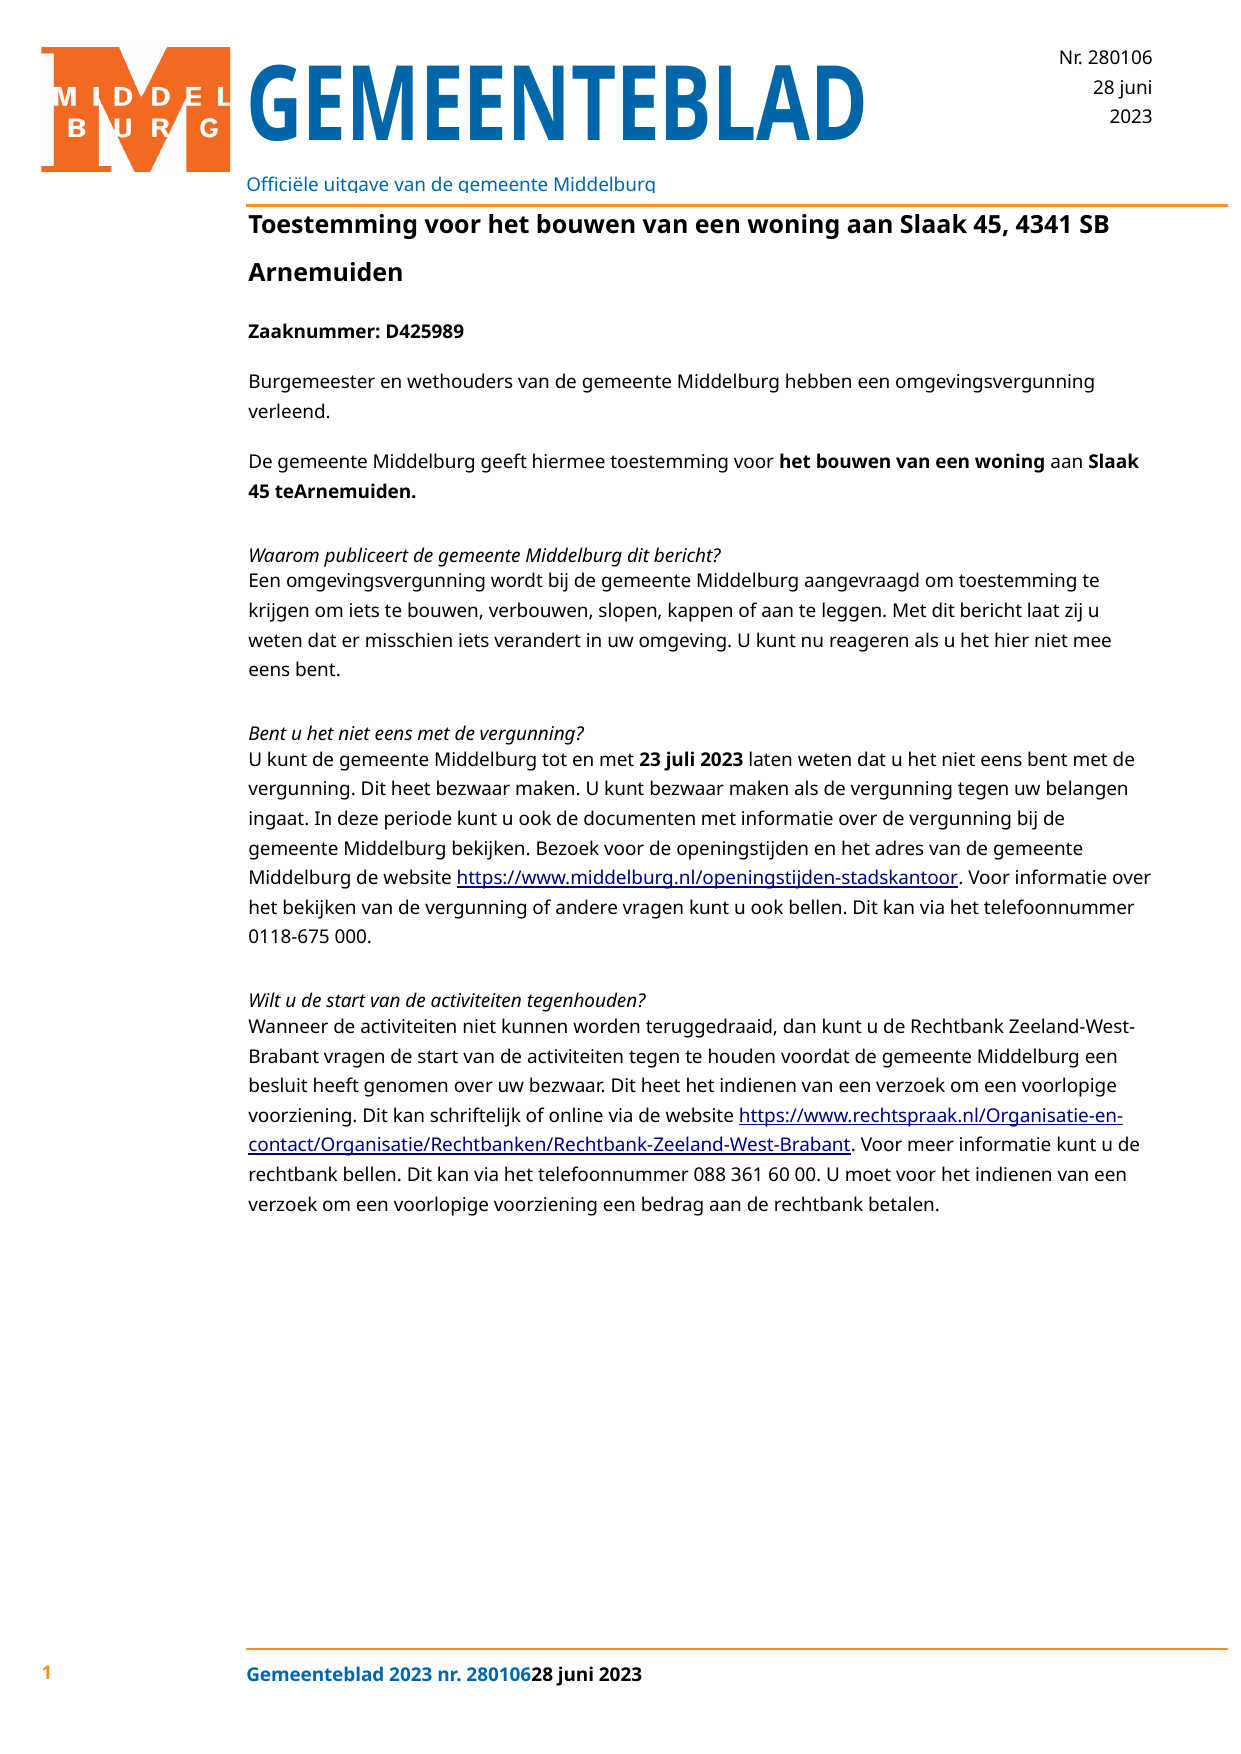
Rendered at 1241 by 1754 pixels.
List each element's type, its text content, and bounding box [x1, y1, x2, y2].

text Zaaknummer: D425989 [248, 318, 1152, 344]
text Waarom publiceert de gemeente Middelburg dit bericht? [248, 542, 1152, 568]
text De gemeente Middelburg geeft hiermee toestemming voor het bouwen van een woning aan Slaak 45 teArnemuiden. [248, 448, 1152, 504]
text Wanneer de activiteiten niet kunnen worden teruggedraaid, dan kunt u de Rechtbank Zeeland-West-Brabant vragen de start van de activiteiten tegen te houden voordat de gemeente Middelburg een besluit heeft genomen over uw bezwaar. Dit heet het indienen van een verzoek om een voorlopige voorziening. Dit kan schriftelijk of online via de website https://www.rechtspraak.nl/Organisatie-en-contact/Organisatie/Rechtbanken/Rechtbank-Zeeland-West-Brabant. Voor meer informatie kunt u de rechtbank bellen. Dit kan via het telefoonnummer 088 361 60 00. U moet voor het indienen van een verzoek om een voorlopige voorziening een bedrag aan de rechtbank betalen. [248, 1013, 1152, 1216]
picture [41, 47, 231, 172]
text Bent u het niet eens met de vergunning? [248, 720, 1152, 746]
text Toestemming voor het bouwen van een woning aan Slaak 45, 4341 SB Arnemuiden [248, 207, 1152, 288]
text Een omgevingsvergunning wordt bij de gemeente Middelburg aangevraagd om toestemming te krijgen om iets te bouwen, verbouwen, slopen, kappen of aan te leggen. Met dit bericht laat zij u weten dat er misschien iets verandert in uw omgeving. U kunt nu reageren als u het hier niet mee eens bent. [248, 568, 1152, 682]
text Burgemeester en wethouders van de gemeente Middelburg hebben een omgevingsvergunning verleend. [248, 368, 1152, 424]
text Wilt u de start van de activiteiten tegenhouden? [248, 987, 1152, 1013]
text U kunt de gemeente Middelburg tot en met 23 juli 2023 laten weten dat u het niet eens bent met de vergunning. Dit heet bezwaar maken. U kunt bezwaar maken als de vergunning tegen uw belangen ingaat. In deze periode kunt u ook de documenten met informatie over de vergunning bij de gemeente Middelburg bekijken. Bezoek voor de openingstijden en het adres van de gemeente Middelburg de website https://www.middelburg.nl/openingstijden-stadskantoor. Voor informatie over het bekijken van de vergunning of andere vragen kunt u ook bellen. Dit kan via het telefoonnummer 0118-675 000. [248, 746, 1152, 949]
